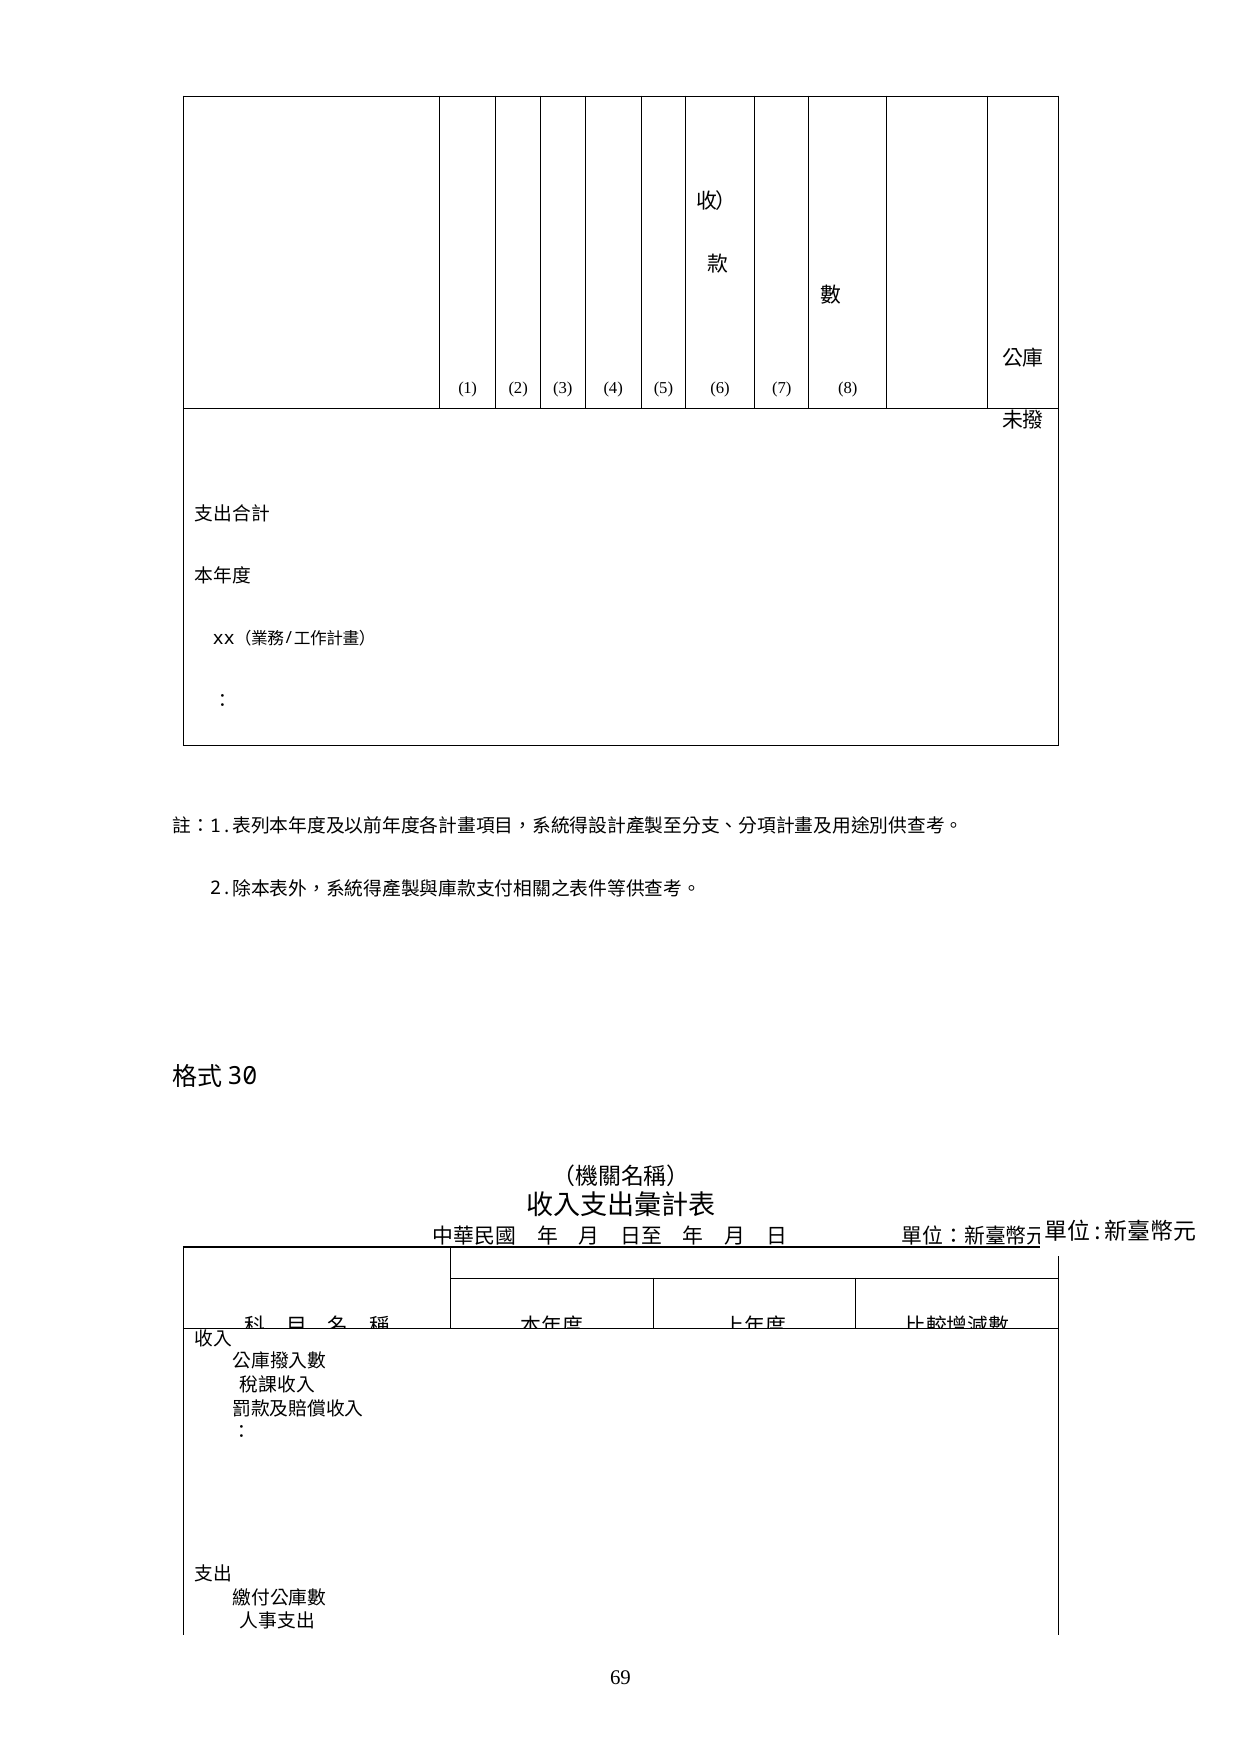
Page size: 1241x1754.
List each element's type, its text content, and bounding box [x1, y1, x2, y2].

table_cell 公庫撥入數 (9)= (1)+(2) +(3)+(4)+(5) +(6)+(7)-(8) [887, 97, 987, 408]
table_cell [184, 97, 439, 408]
table_cell [440, 97, 495, 283]
table_cell (3) [541, 283, 585, 408]
table_cell [856, 1446, 1058, 1469]
table_cell 支出 [184, 1564, 451, 1588]
table_cell [451, 1422, 653, 1446]
table_cell (7) [755, 283, 808, 408]
table_cell [451, 1375, 653, 1398]
table_cell [653, 1493, 856, 1517]
table_cell (8) [809, 283, 886, 408]
table_cell ： [184, 1422, 451, 1446]
table_cell [653, 1540, 856, 1564]
table_cell [653, 1517, 856, 1540]
table_cell [653, 1422, 856, 1446]
table_cell (5) [642, 283, 685, 408]
table_cell [653, 1399, 856, 1422]
table_cell [451, 1611, 653, 1635]
table_cell [856, 1375, 1058, 1398]
table_cell (4) [586, 283, 641, 408]
table_cell (2) [496, 283, 540, 408]
table_cell [856, 1422, 1058, 1446]
table_cell [755, 97, 808, 283]
table_cell [653, 1329, 856, 1351]
table_cell [585, 409, 641, 745]
table_cell [856, 1540, 1058, 1564]
table_cell [496, 97, 540, 283]
table_cell [856, 1588, 1058, 1611]
text 2.除本表外，系統得產製與庫款支付相關之表件等供查考。 [172, 846, 1068, 908]
table_cell [451, 1517, 653, 1540]
text 格式30 [172, 1033, 1081, 1096]
table_cell 歲出應付、保 留數公庫未撥入數 [988, 97, 1058, 408]
table_cell [586, 97, 641, 283]
table_cell [541, 97, 585, 283]
table_cell 支出合計 本年度 xx（業務/工作計畫） ： 以前年度 一、以前年度應付（保留）數 xx年度 xx（業務/工作計畫） ： 二、退還以前年度收入數 xx年度 xx（來源別科目) ： [184, 409, 439, 745]
table_cell [451, 1564, 653, 1588]
table_cell [540, 409, 585, 745]
table_cell [451, 1469, 653, 1493]
table_cell 中華民國 年 月 日至 年 月 日 單位：新臺幣元 [183, 1217, 1040, 1246]
table_cell [451, 1540, 653, 1564]
table_cell 上年度 (2) [654, 1279, 855, 1327]
table_cell [184, 1517, 451, 1540]
table_cell [184, 1540, 451, 1564]
table_cell [988, 409, 1058, 745]
table_cell [653, 1588, 856, 1611]
table_cell [856, 1493, 1058, 1517]
table_cell 公庫撥入數 [184, 1351, 451, 1375]
table_cell 收入 [184, 1329, 451, 1351]
table_cell [451, 1493, 653, 1517]
table_cell [451, 1446, 653, 1469]
table_cell 人事支出 [184, 1611, 451, 1635]
table_cell [184, 1469, 451, 1493]
table_cell (6) [686, 283, 754, 408]
table_cell 比較增減數 (3)= (1)- (2) [856, 1279, 1058, 1327]
table_cell [451, 1329, 653, 1351]
table_cell [451, 1351, 653, 1375]
table_cell [451, 1399, 653, 1422]
table_cell [653, 1351, 856, 1375]
table_cell [653, 1469, 856, 1493]
table_cell [856, 1399, 1058, 1422]
table_cell [653, 1375, 856, 1398]
table_cell [809, 409, 887, 745]
table_cell [439, 409, 496, 745]
table_cell [653, 1564, 856, 1588]
table_cell [496, 409, 540, 745]
table_cell 減項： 以前年度撥款於本年度實現數 [809, 97, 886, 283]
table_cell [887, 409, 987, 745]
table_cell [184, 1493, 451, 1517]
table_cell [653, 1446, 856, 1469]
text 註：1.表列本年度及以前年度各計畫項目，系統得設計產製至分支、分項計畫及用途別供查考。 [172, 783, 1081, 846]
table_cell [856, 1564, 1058, 1588]
table_cell [754, 409, 809, 745]
table_cell 收）款 [686, 97, 754, 283]
table_header （機關名稱） [183, 1158, 1058, 1188]
table_cell [184, 1446, 451, 1469]
table_cell 罰款及賠償收入 [184, 1399, 451, 1422]
table_cell 金 額 [451, 1248, 1058, 1278]
table_cell [856, 1329, 1058, 1351]
table_cell 收入支出彙計表 [183, 1188, 1240, 1256]
table_cell 本年度 (1) [451, 1279, 653, 1327]
table_cell 稅課收入 [184, 1375, 451, 1398]
table_cell [856, 1469, 1058, 1493]
table_cell [686, 409, 754, 745]
table_cell [451, 1588, 653, 1611]
table_cell [641, 409, 686, 745]
table_cell [856, 1517, 1058, 1540]
table_cell 科 目 名 稱 [184, 1248, 450, 1327]
table_cell [856, 1351, 1058, 1375]
table_cell 繳付公庫數 [184, 1588, 451, 1611]
table_cell (1) [440, 283, 495, 408]
table_cell [856, 1611, 1058, 1635]
table_cell [653, 1611, 856, 1635]
table_cell [642, 97, 685, 283]
